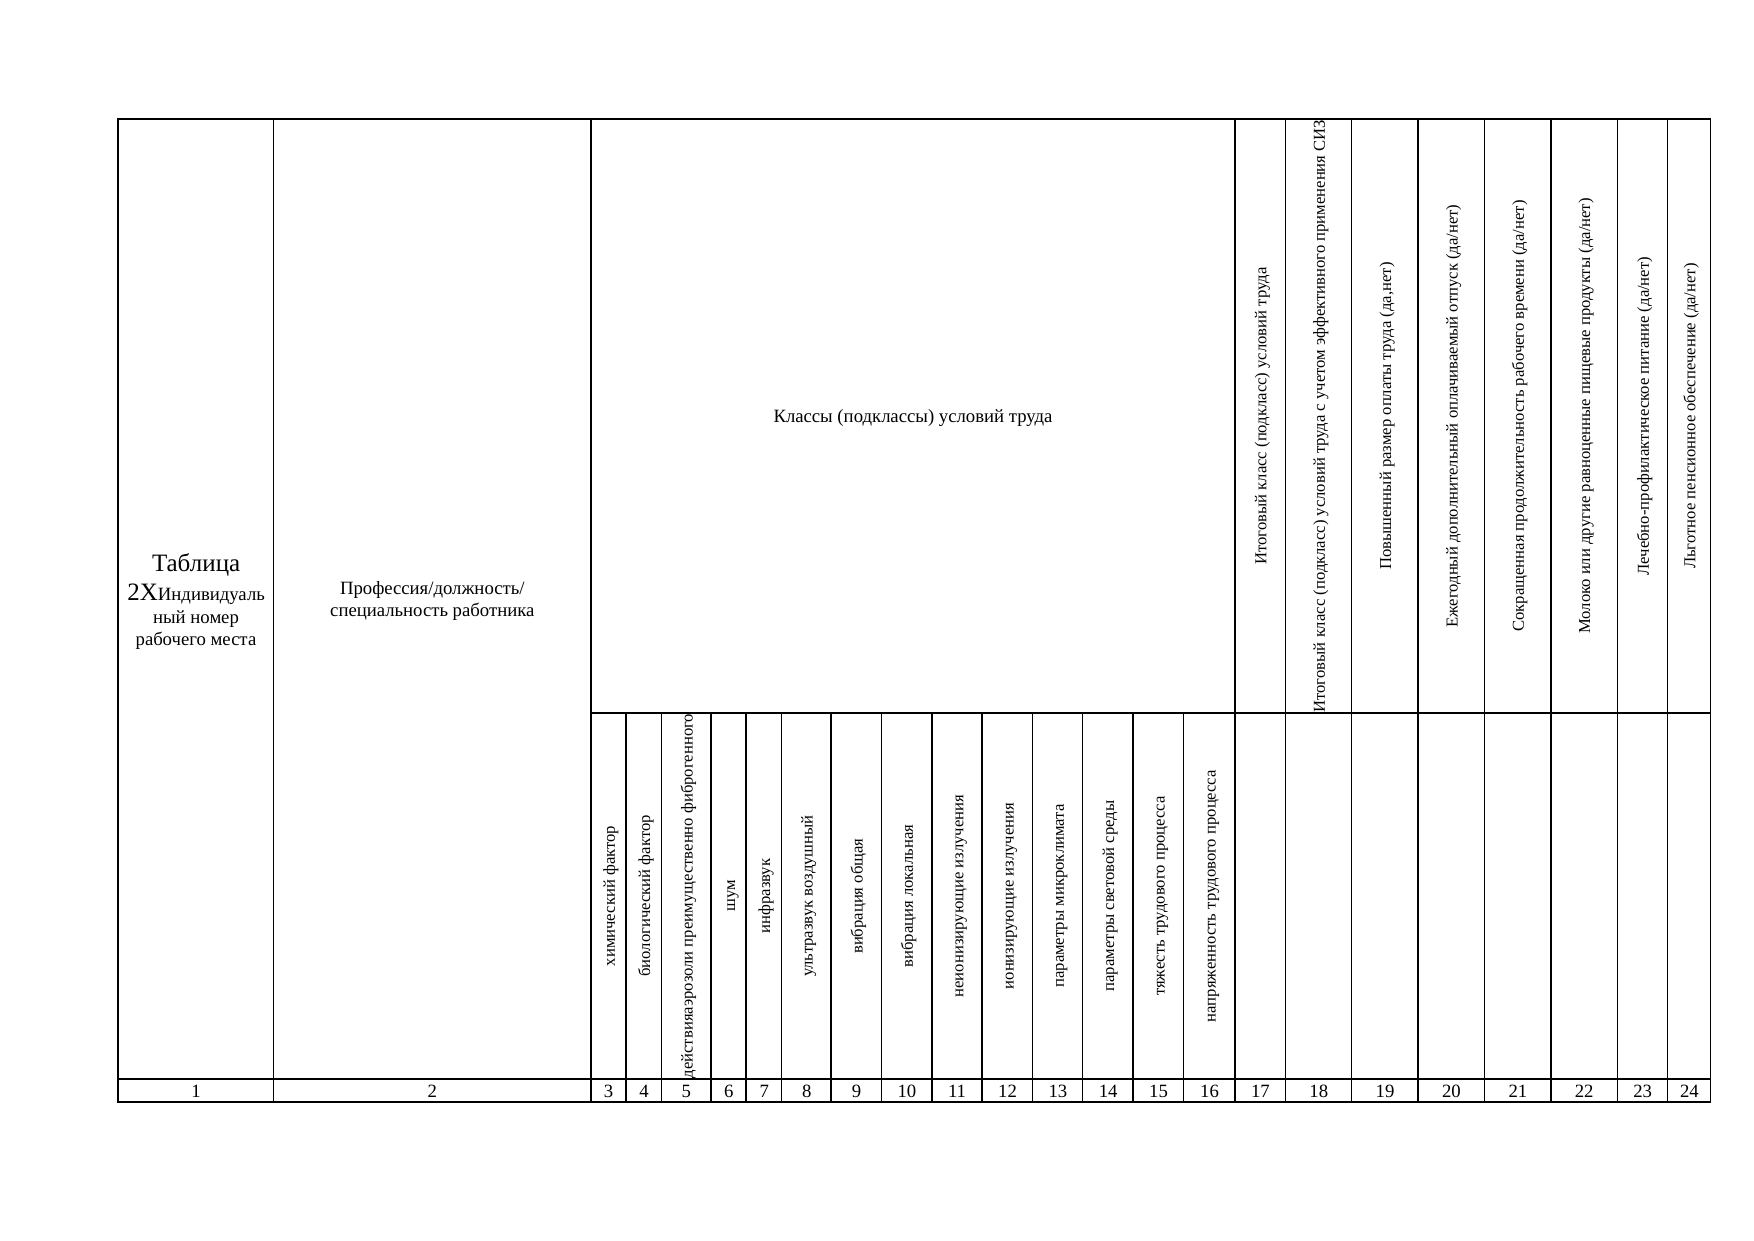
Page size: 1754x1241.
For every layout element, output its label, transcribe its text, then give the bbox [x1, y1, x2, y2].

table_cell 22 [1552, 1080, 1617, 1101]
table_cell [1618, 714, 1667, 1078]
table_cell 7 [747, 1080, 781, 1101]
table_cell [1552, 714, 1617, 1078]
table_cell неионизирующие излучения [933, 714, 981, 1078]
table_cell 21 [1485, 1080, 1550, 1101]
table_cell 4 [627, 1080, 661, 1101]
table_cell 16 [1184, 1080, 1234, 1101]
table_cell 12 [983, 1080, 1032, 1101]
table_cell 13 [1033, 1080, 1082, 1101]
table_header Таблица 2XИндивидуальный номер рабочего места [119, 120, 273, 1078]
table_cell 10 [882, 1080, 931, 1101]
table_header Итоговый класс (подкласс) условий труда с учетом эффективного применения СИЗ [1286, 120, 1351, 712]
table_cell биологический фактор [627, 714, 661, 1078]
table_header Повышенный размер оплаты труда (да,нет) [1352, 120, 1417, 712]
table_cell 8 [782, 1080, 830, 1101]
table_cell 14 [1083, 1080, 1132, 1101]
table_cell вибрация общая [832, 714, 881, 1078]
table_header Итоговый класс (подкласс) условий труда [1236, 120, 1285, 712]
table_cell 19 [1352, 1080, 1417, 1101]
table_cell 3 [592, 1080, 625, 1101]
table_cell 17 [1236, 1080, 1285, 1101]
table_cell 11 [933, 1080, 981, 1101]
table_cell [1419, 714, 1484, 1078]
table_cell ионизирующие излучения [983, 714, 1032, 1078]
table_cell [1286, 714, 1351, 1078]
table_header Классы (подклассы) условий труда [592, 120, 1234, 712]
table_cell 1 [119, 1080, 273, 1101]
table_header Лечебно-профилактическое питание (да/нет) [1618, 120, 1667, 712]
table_cell 9 [832, 1080, 881, 1101]
table_cell [1668, 714, 1710, 1078]
table_cell 20 [1419, 1080, 1484, 1101]
table_cell напряженность трудового процесса [1184, 714, 1234, 1078]
table_cell 2 [274, 1080, 590, 1101]
table_cell 6 [712, 1080, 745, 1101]
table_cell химический фактор [592, 714, 625, 1078]
table_cell вибрация локальная [882, 714, 931, 1078]
table_cell [1485, 714, 1550, 1078]
table_header Профессия/должность/специальность работника [274, 120, 590, 1078]
table_cell 15 [1134, 1080, 1183, 1101]
table_cell инфразвук [747, 714, 781, 1078]
table_cell [1236, 714, 1285, 1078]
table_cell 18 [1286, 1080, 1351, 1101]
table_cell 5 [662, 1080, 710, 1101]
table_cell 23 [1618, 1080, 1667, 1101]
table_cell аэрозоли преимущественно фиброгенного действия [662, 714, 710, 1078]
table_cell шум [712, 714, 745, 1078]
table_header Молоко или другие равноценные пищевые продукты (да/нет) [1552, 120, 1617, 712]
table_cell параметры световой среды [1083, 714, 1132, 1078]
table_cell 24 [1668, 1080, 1710, 1101]
table_header Льготное пенсионное обеспечение (да/нет) [1668, 120, 1710, 712]
table_header Ежегодный дополнительный оплачиваемый отпуск (да/нет) [1419, 120, 1484, 712]
table_cell ультразвук воздушный [782, 714, 830, 1078]
table_cell [1352, 714, 1417, 1078]
table_cell тяжесть трудового процесса [1134, 714, 1183, 1078]
table_header Сокращенная продолжительность рабочего времени (да/нет) [1485, 120, 1550, 712]
table_cell параметры микроклимата [1033, 714, 1082, 1078]
